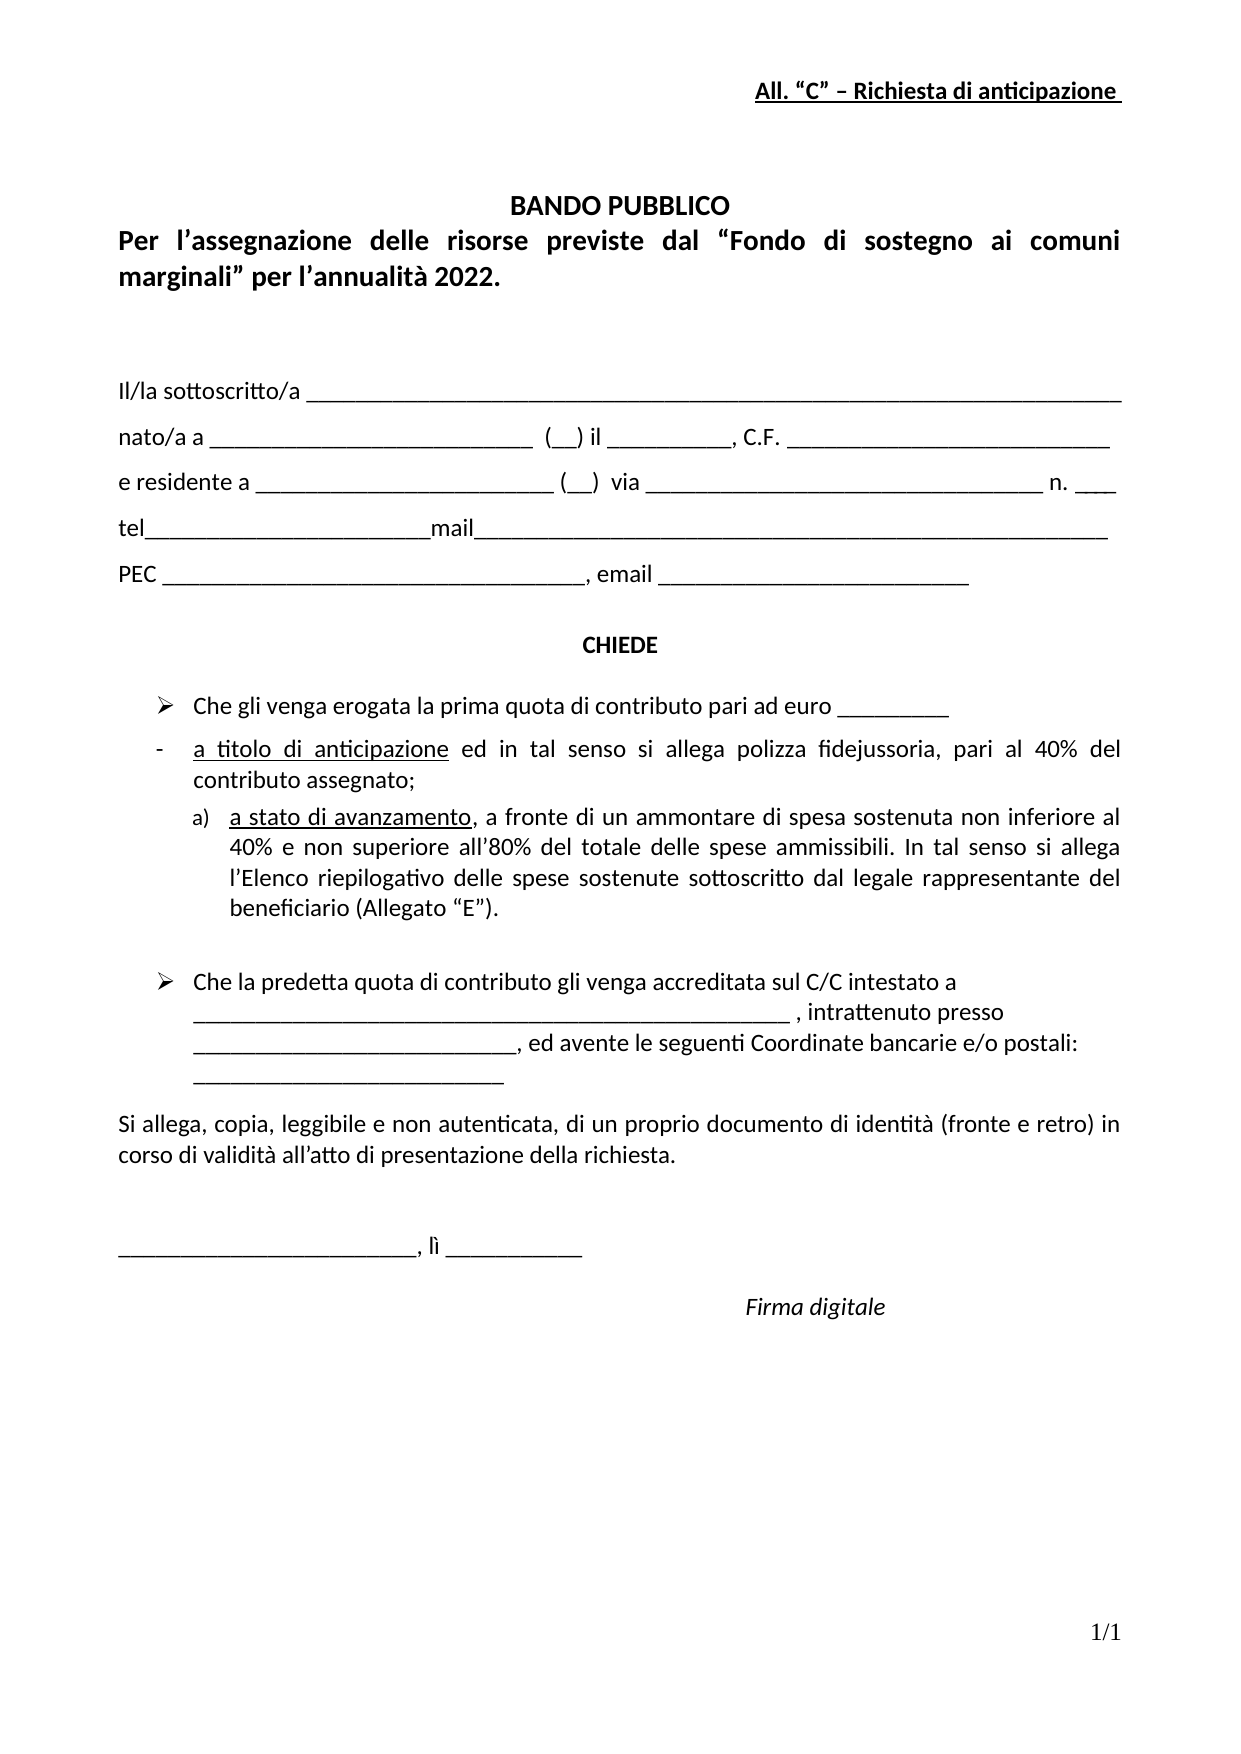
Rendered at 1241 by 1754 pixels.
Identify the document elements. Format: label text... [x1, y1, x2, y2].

text Il/la sottoscritto/a [118, 375, 1122, 406]
list Che la predetta quota di contributo gli venga accreditata sul C/C intestato a ________________________________________________ , intrattenuto presso __________________________, ed avente le seguenti Coordinate bancarie e/o postali: _________________________ [156, 966, 1122, 1088]
list a titolo di anticipazione ed in tal senso si allega polizza fidejussoria, pari al 40% del contributo assegnato; [156, 733, 1122, 794]
text nato/a a __________________________ (__) il __________, C.F. [118, 421, 1122, 451]
text PEC __________________________________, email _________________________ [118, 558, 1122, 588]
text CHIEDE [118, 629, 1122, 659]
text Si allega, copia, leggibile e non autenticata, di un proprio documento di identità (fronte e retro) in corso di validità all’atto di presentazione della richiesta. [118, 1108, 1122, 1169]
text All. “C” – Richiesta di anticipazione [118, 75, 1122, 106]
text e residente a ________________________ (__) via ________________________________ n. [118, 467, 1122, 497]
text Firma digitale [517, 1291, 1122, 1322]
text BANDO PUBBLICO [118, 187, 1122, 222]
text tel_______________________mail___________________________________________________ [118, 512, 1122, 543]
text Per l’assegnazione delle risorse previste dal “Fondo di sostegno ai comuni marginali” per l’annualità 2022. [118, 222, 1122, 294]
text ________________________, lì ___________ [118, 1230, 1122, 1261]
list Che gli venga erogata la prima quota di contributo pari ad euro _________ [156, 691, 1122, 721]
list a stato di avanzamento, a fronte di un ammontare di spesa sostenuta non inferiore al 40% e non superiore all’80% del totale delle spese ammissibili. In tal senso si allega l’Elenco riepilogativo delle spese sostenute sottoscritto dal legale rappresentante del beneficiario (Allegato “E”). [192, 801, 1122, 923]
